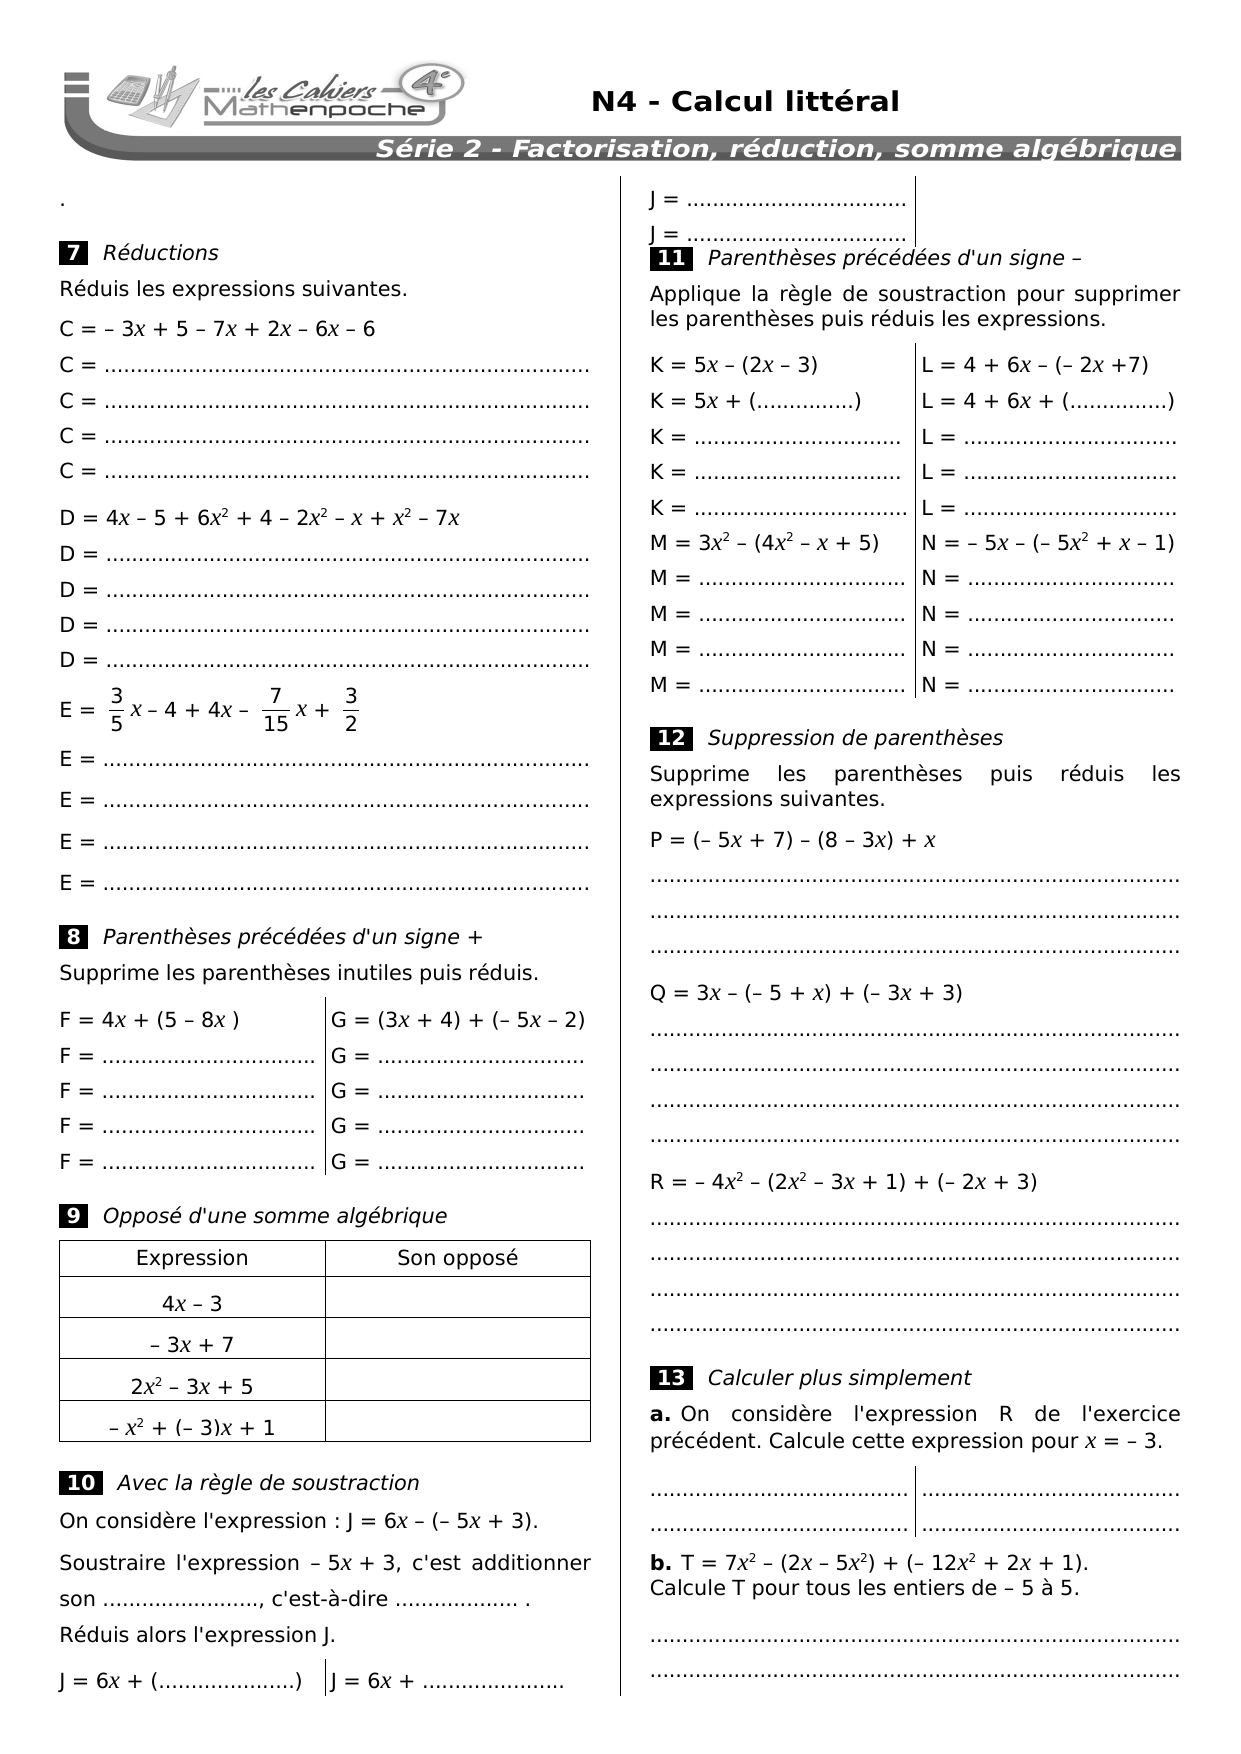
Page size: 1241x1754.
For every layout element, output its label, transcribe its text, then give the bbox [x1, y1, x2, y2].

text L = 4 + 6x – (– 2x +7) [921, 343, 1181, 378]
text P = (– 5x + 7) – (8 – 3x) + x [649, 817, 1181, 852]
text D = 4x – 5 + 6x2 + 4 – 2x2 – x + x2 – 7x [59, 496, 591, 531]
text D = [59, 602, 591, 637]
text E = [59, 736, 591, 772]
text F = 4x + (5 – 8x ) [59, 997, 319, 1033]
table_cell [326, 1401, 590, 1441]
list On considère l'expression R de l'exercice précédent. Calcule cette expression pour x = – 3. [649, 1402, 1181, 1454]
list Avec la règle de soustraction [103, 1471, 591, 1495]
list Suppression de parenthèses [693, 727, 1181, 751]
list Calculer plus simplement [693, 1366, 1181, 1390]
text Q = 3x – (– 5 + x) + (– 3x + 3) [649, 971, 1181, 1006]
text C = [59, 342, 591, 378]
table_cell [326, 1277, 590, 1317]
list Opposé d'une somme algébrique [88, 1204, 591, 1228]
text C = [59, 448, 591, 484]
text G = ................................ [331, 1033, 591, 1068]
text J = .................................. [649, 211, 909, 247]
text Réduis alors l'expression J. [59, 1623, 591, 1647]
text M = ................................ [649, 626, 909, 662]
text F = ................................. [59, 1103, 319, 1139]
text J = 6x + ...................... [331, 1659, 591, 1694]
text G = ................................ [331, 1139, 591, 1174]
table_cell – x2 + (– 3)x + 1 [60, 1401, 325, 1441]
text K = 5x – (2x – 3) [649, 343, 909, 378]
text N = – 5x – (– 5x2 + x – 1) [921, 520, 1181, 555]
table_cell 4x – 3 [60, 1277, 325, 1317]
table_cell 2x2 – 3x + 5 [60, 1359, 325, 1400]
list Parenthèses précédées d'un signe – [693, 247, 1181, 271]
text L = ................................. [921, 484, 1181, 520]
text C = – 3x + 5 – 7x + 2x – 6x – 6 [59, 307, 591, 342]
text M = ................................ [649, 555, 909, 591]
text K = ................................. [649, 484, 909, 520]
text Applique la règle de soustraction pour supprimer les parenthèses puis réduis les expressions. [649, 283, 1181, 331]
text L = 4 + 6x + (...............) [921, 378, 1181, 414]
text E = [59, 819, 591, 854]
text L = ................................. [921, 449, 1181, 484]
text E = – 4 + 4x – + [59, 684, 591, 736]
table_header Son opposé [326, 1241, 590, 1276]
text G = ................................ [331, 1103, 591, 1139]
text Supprime les parenthèses inutiles puis réduis. [59, 961, 591, 985]
text C = [59, 413, 591, 448]
text R = – 4x2 – (2x2 – 3x + 1) + (– 2x + 3) [649, 1159, 1181, 1195]
text Soustraire l'expression – 5x + 3, c'est additionner son ........................, c'est-à-dire ................... . [59, 1540, 591, 1611]
text L = ................................. [921, 414, 1181, 449]
text M = 3x2 – (4x2 – x + 5) [649, 520, 909, 555]
table_cell – 3x + 7 [60, 1318, 325, 1358]
table_cell [326, 1318, 590, 1358]
text . [59, 176, 591, 211]
text N = ................................ [921, 591, 1181, 626]
text Réduis les expressions suivantes. [59, 277, 591, 301]
list T = 7x2 – (2x – 5x2) + (– 12x2 + 2x + 1). Calcule T pour tous les entiers de – 5 à 5. [649, 1548, 1181, 1600]
list Parenthèses précédées d'un signe + [88, 925, 591, 949]
text F = ................................. [59, 1033, 319, 1068]
text K = ................................ [649, 414, 909, 449]
text G = (3x + 4) + (– 5x – 2) [331, 997, 591, 1033]
text N = ................................ [921, 662, 1181, 697]
text D = [59, 531, 591, 567]
text E = [59, 860, 591, 896]
table_cell [326, 1359, 590, 1400]
picture [59, 59, 1182, 162]
text On considère l'expression : J = 6x – (– 5x + 3). [59, 1507, 591, 1534]
text E = [59, 777, 591, 813]
text C = [59, 378, 591, 413]
text F = ................................. [59, 1139, 319, 1174]
text J = 6x + (.....................) [59, 1659, 319, 1694]
text K = ................................ [649, 449, 909, 484]
table_header Expression [60, 1241, 325, 1276]
text F = ................................. [59, 1068, 319, 1103]
text N = ................................ [921, 555, 1181, 591]
text M = ................................ [649, 662, 909, 697]
text K = 5x + (...............) [649, 378, 909, 414]
list Réductions [88, 241, 591, 265]
text D = [59, 637, 591, 673]
text J = .................................. [649, 176, 909, 211]
text M = ................................ [649, 591, 909, 626]
text D = [59, 567, 591, 602]
text G = ................................ [331, 1068, 591, 1103]
text N = ................................ [921, 626, 1181, 662]
text Supprime les parenthèses puis réduis les expressions suivantes. [649, 763, 1181, 811]
